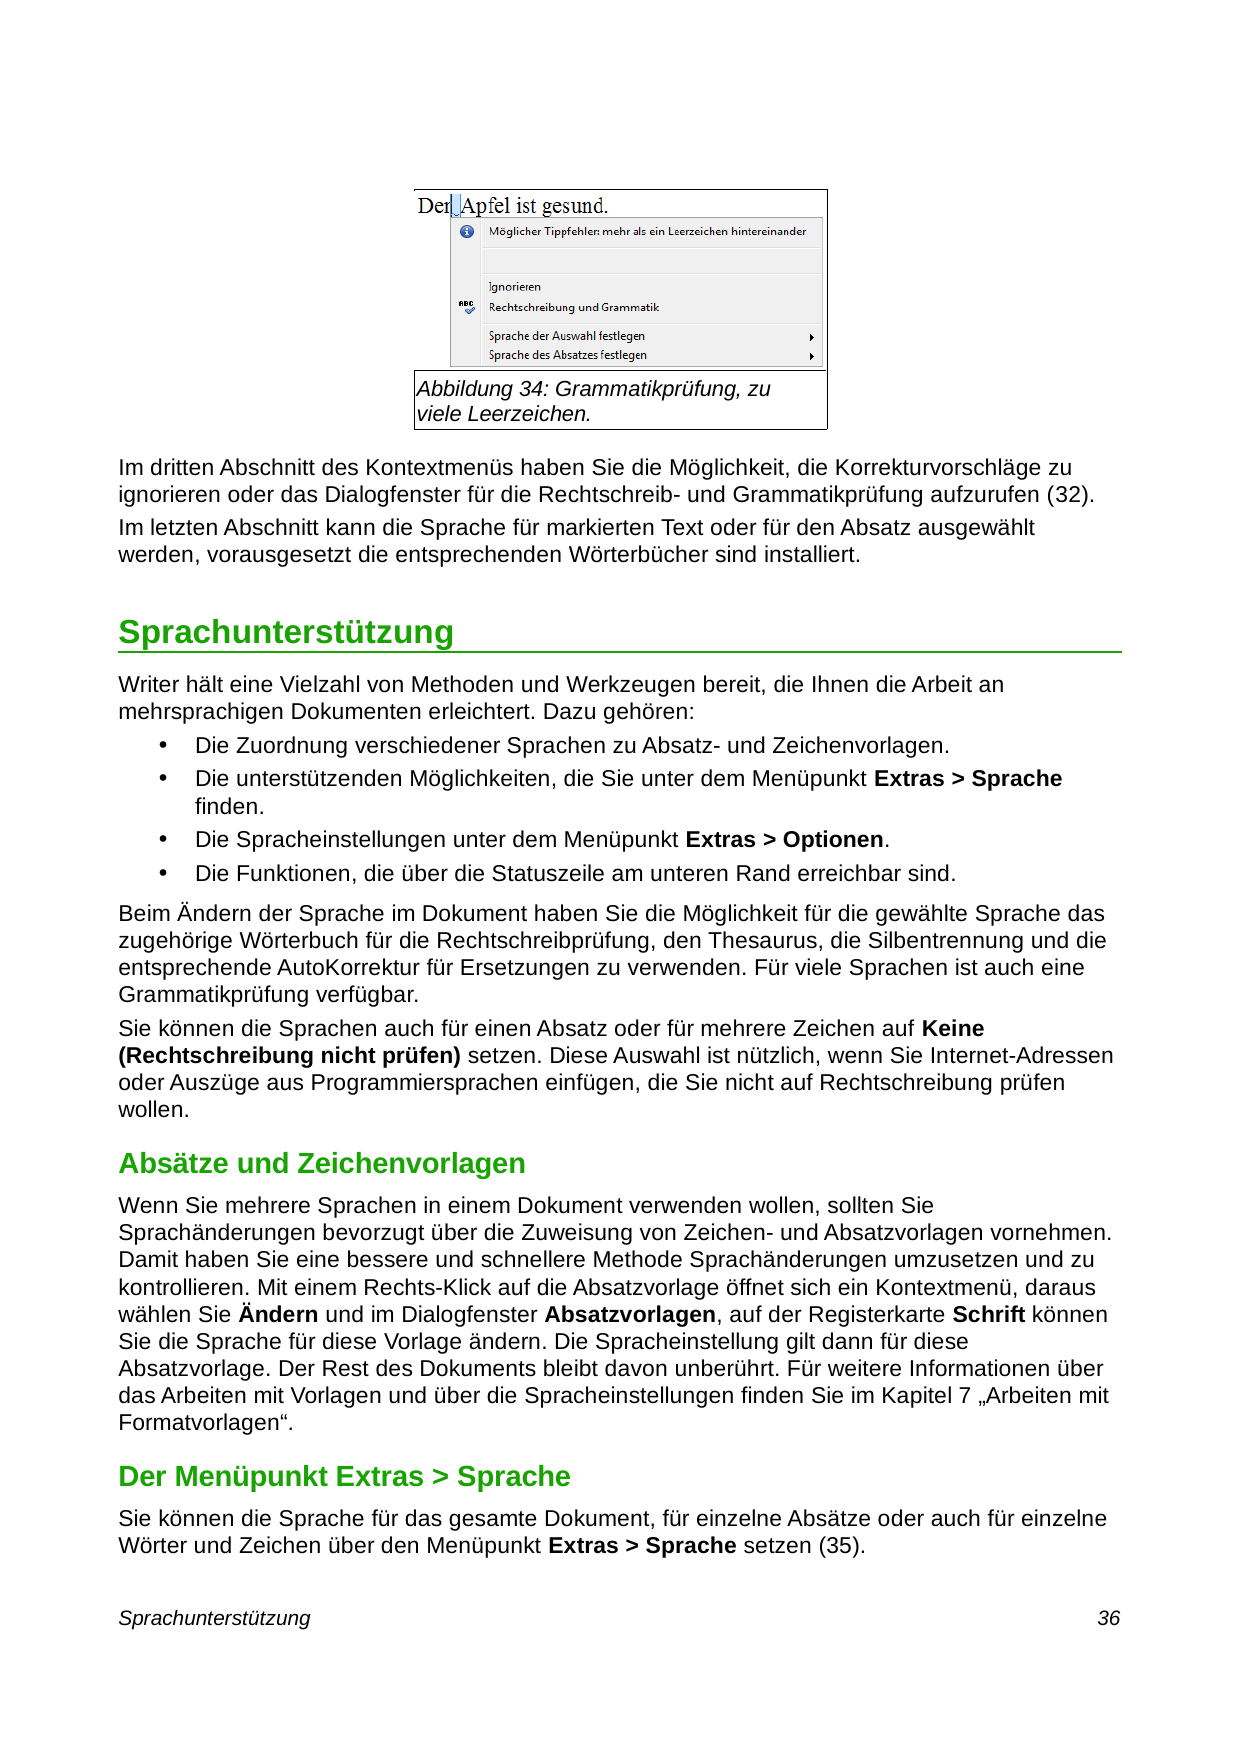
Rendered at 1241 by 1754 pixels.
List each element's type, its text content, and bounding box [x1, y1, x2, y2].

picture [417, 194, 823, 367]
text Sie können die Sprachen auch für einen Absatz oder für mehrere Zeichen auf Keine (Rechtschreibung nicht prüfen) setzen. Diese Auswahl ist nützlich, wenn Sie Internet-Adressen oder Auszüge aus Programmiersprachen einfügen, die Sie nicht auf Rechtschreibung prüfen wollen. [118, 1014, 1122, 1123]
list Die unterstützenden Möglichkeiten, die Sie unter dem Menüpunkt Extras > Sprache finden. [156, 765, 1122, 819]
text Im dritten Abschnitt des Kontextmenüs haben Sie die Möglichkeit, die Korrekturvorschläge zu ignorieren oder das Dialogfenster für die Rechtschreib- und Grammatikprüfung aufzurufen (Abbildung 32). [118, 453, 1122, 507]
text Sie können die Sprache für das gesamte Dokument, für einzelne Absätze oder auch für einzelne Wörter und Zeichen über den Menüpunkt Extras > Sprache setzen (Abbildung 35). [118, 1504, 1122, 1558]
text [414, 191, 826, 370]
text Im letzten Abschnitt kann die Sprache für markierten Text oder für den Absatz ausgewählt werden, vorausgesetzt die entsprechenden Wörterbücher sind installiert. [118, 513, 1122, 568]
subtitle Absätze und Zeichenvorlagen [118, 1146, 1122, 1180]
list Die Zuordnung verschiedener Sprachen zu Absatz- und Zeichenvorlagen. [156, 731, 1122, 758]
list Die Funktionen, die über die Statuszeile am unteren Rand erreichbar sind. [156, 859, 1122, 887]
subtitle Sprachunterstützung [118, 612, 1122, 651]
list Writer hält eine Vielzahl von Methoden und Werkzeugen bereit, die Ihnen die Arbeit an mehrsprachigen Dokumenten erleichtert. Dazu gehören: [118, 670, 1122, 724]
subtitle Der Menüpunkt Extras > Sprache [118, 1459, 1122, 1493]
text Abbildung 34: Grammatikprüfung, zu viele Leerzeichen. [416, 371, 824, 426]
list Die Spracheinstellungen unter dem Menüpunkt Extras > Optionen. [156, 826, 1122, 853]
text Wenn Sie mehrere Sprachen in einem Dokument verwenden wollen, sollten Sie Sprachänderungen bevorzugt über die Zuweisung von Zeichen- und Absatzvorlagen vornehmen. Damit haben Sie eine bessere und schnellere Methode Sprachänderungen umzusetzen und zu kontrollieren. Mit einem Rechts-Klick auf die Absatzvorlage öffnet sich ein Kontextmenü, daraus wählen Sie Ändern und im Dialogfenster Absatzvorlagen, auf der Registerkarte Schrift können Sie die Sprache für diese Vorlage ändern. Die Spracheinstellung gilt dann für diese Absatzvorlage. Der Rest des Dokuments bleibt davon unberührt. Für weitere Informationen über das Arbeiten mit Vorlagen und über die Spracheinstellungen finden Sie im Kapitel 7 „Arbeiten mit Formatvorlagen“. [118, 1192, 1122, 1435]
text Beim Ändern der Sprache im Dokument haben Sie die Möglichkeit für die gewählte Sprache das zugehörige Wörterbuch für die Rechtschreibprüfung, den Thesaurus, die Silbentrennung und die entsprechende AutoKorrektur für Ersetzungen zu verwenden. Für viele Sprachen ist auch eine Grammatikprüfung verfügbar. [118, 899, 1122, 1008]
